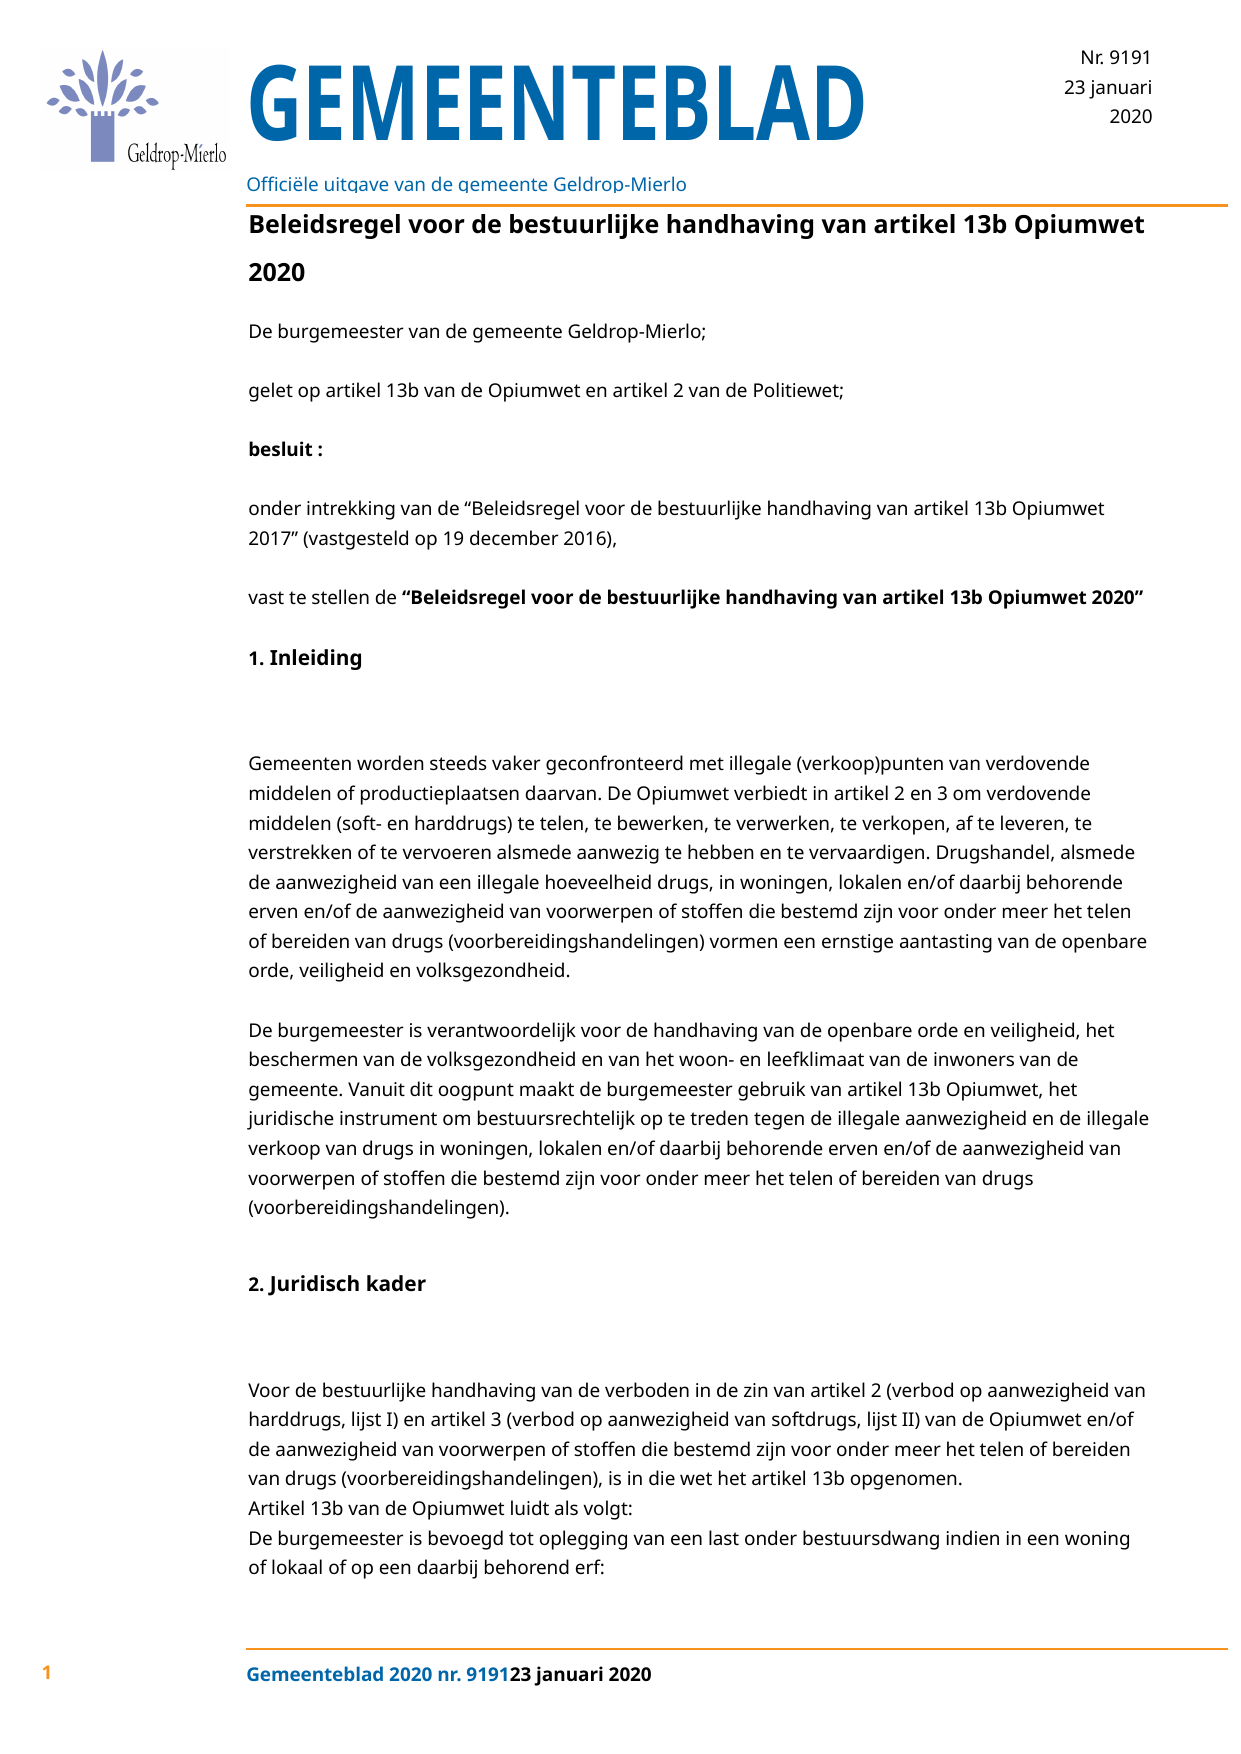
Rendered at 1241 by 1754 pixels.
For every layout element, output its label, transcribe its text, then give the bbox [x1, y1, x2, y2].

text Artikel 13b van de Opiumwet luidt als volgt: [248, 1495, 1152, 1521]
text besluit : [248, 436, 1152, 462]
text Voor de bestuurlijke handhaving van de verboden in de zin van artikel 2 (verbod op aanwezigheid van harddrugs, lijst I) en artikel 3 (verbod op aanwezigheid van softdrugs, lijst II) van de Opiumwet en/of de aanwezigheid van voorwerpen of stoffen die bestemd zijn voor onder meer het telen of bereiden van drugs (voorbereidingshandelingen), is in die wet het artikel 13b opgenomen. [248, 1377, 1152, 1491]
text Gemeenten worden steeds vaker geconfronteerd met illegale (verkoop)punten van verdovende middelen of productieplaatsen daarvan. De Opiumwet verbiedt in artikel 2 en 3 om verdovende middelen (soft- en harddrugs) te telen, te bewerken, te verwerken, te verkopen, af te leveren, te verstrekken of te vervoeren alsmede aanwezig te hebben en te vervaardigen. Drugshandel, alsmede de aanwezigheid van een illegale hoeveelheid drugs, in woningen, lokalen en/of daarbij behorende erven en/of de aanwezigheid van voorwerpen of stoffen die bestemd zijn voor onder meer het telen of bereiden van drugs (voorbereidingshandelingen) vormen een ernstige aantasting van de openbare orde, veiligheid en volksgezondheid. [248, 751, 1152, 983]
picture [41, 47, 231, 172]
text De burgemeester is verantwoordelijk voor de handhaving van de openbare orde en veiligheid, het beschermen van de volksgezondheid en van het woon- en leefklimaat van de inwoners van de gemeente. Vanuit dit oogpunt maakt de burgemeester gebruik van artikel 13b Opiumwet, het juridische instrument om bestuursrechtelijk op te treden tegen de illegale aanwezigheid en de illegale verkoop van drugs in woningen, lokalen en/of daarbij behorende erven en/of de aanwezigheid van voorwerpen of stoffen die bestemd zijn voor onder meer het telen of bereiden van drugs (voorbereidingshandelingen). [248, 1017, 1152, 1220]
text 1. Inleiding [248, 643, 1152, 672]
text Beleidsregel voor de bestuurlijke handhaving van artikel 13b Opiumwet 2020 [248, 207, 1152, 288]
text onder intrekking van de “Beleidsregel voor de bestuurlijke handhaving van artikel 13b Opiumwet 2017” (vastgesteld op 19 december 2016), [248, 495, 1152, 551]
text 2. Juridisch kader [248, 1269, 1152, 1298]
text De burgemeester is bevoegd tot oplegging van een last onder bestuursdwang indien in een woning of lokaal of op een daarbij behorend erf: [248, 1525, 1152, 1580]
text De burgemeester van de gemeente Geldrop-Mierlo; [248, 318, 1152, 344]
text vast te stellen de “Beleidsregel voor de bestuurlijke handhaving van artikel 13b Opiumwet 2020” [248, 584, 1152, 610]
text gelet op artikel 13b van de Opiumwet en artikel 2 van de Politiewet; [248, 377, 1152, 403]
